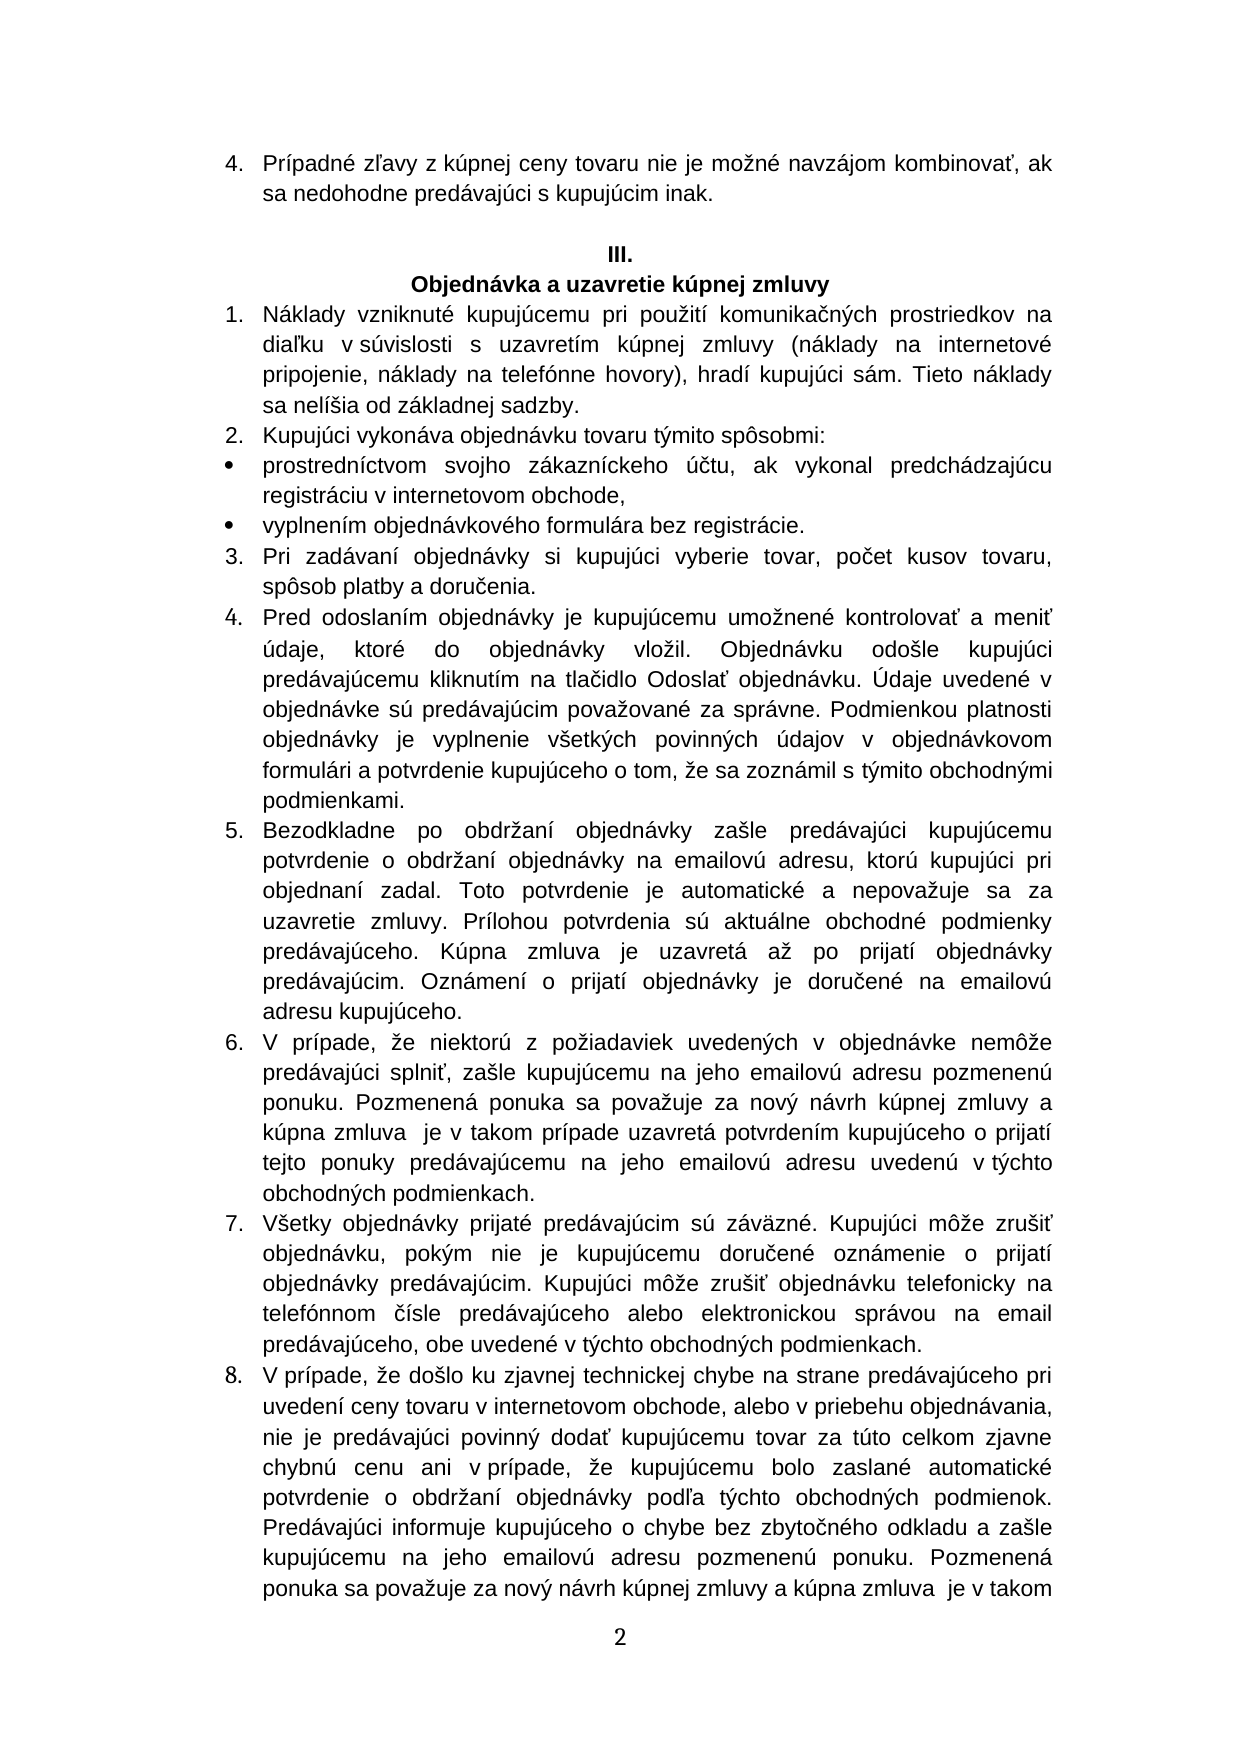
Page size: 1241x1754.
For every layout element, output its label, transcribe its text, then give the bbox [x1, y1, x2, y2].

list vyplnením objednávkového formulára bez registrácie. [225, 512, 1053, 539]
list Pri zadávaní objednávky si kupujúci vyberie tovar, počet kusov tovaru, spôsob platby a doručenia. [225, 543, 1053, 599]
list Náklady vzniknuté kupujúcemu pri použití komunikačných prostriedkov na diaľku v súvislosti s uzavretím kúpnej zmluvy (náklady na internetové pripojenie, náklady na telefónne hovory), hradí kupujúci sám. Tieto náklady sa nelíšia od základnej sadzby. [225, 301, 1053, 418]
list Bezodkladne po obdržaní objednávky zašle predávajúci kupujúcemu potvrdenie o obdržaní objednávky na emailovú adresu, ktorú kupujúci pri objednaní zadal. Toto potvrdenie je automatické a nepovažuje sa za uzavretie zmluvy. Prílohou potvrdenia sú aktuálne obchodné podmienky predávajúceho. Kúpna zmluva je uzavretá až po prijatí objednávky predávajúcim. Oznámení o prijatí objednávky je doručené na emailovú adresu kupujúceho. [225, 817, 1053, 1024]
list Kupujúci vykonáva objednávku tovaru týmito spôsobmi: [225, 422, 1053, 448]
list Prípadné zľavy z kúpnej ceny tovaru nie je možné navzájom kombinovať, ak sa nedohodne predávajúci s kupujúcim inak. [225, 150, 1053, 207]
list V prípade, že došlo ku zjavnej technickej chybe na strane predávajúceho pri uvedení ceny tovaru v internetovom obchode, alebo v priebehu objednávania, nie je predávajúci povinný dodať kupujúcemu tovar za túto celkom zjavne chybnú cenu ani v prípade, že kupujúcemu bolo zaslané automatické potvrdenie o obdržaní objednávky podľa týchto obchodných podmienok. Predávajúci informuje kupujúceho o chybe bez zbytočného odkladu a zašle kupujúcemu na jeho emailovú adresu pozmenenú ponuku. Pozmenená ponuka sa považuje za nový návrh kúpnej zmluvy a kúpna zmluva je v takom [225, 1361, 1053, 1601]
list Pred odoslaním objednávky je kupujúcemu umožnené kontrolovať a meniť údaje, ktoré do objednávky vložil. Objednávku odošle kupujúci predávajúcemu kliknutím na tlačidlo Odoslať objednávku. Údaje uvedené v objednávke sú predávajúcim považované za správne. Podmienkou platnosti objednávky je vyplnenie všetkých povinných údajov v objednávkovom formulári a potvrdenie kupujúceho o tom, že sa zoznámil s týmito obchodnými podmienkami. [225, 603, 1053, 813]
list Všetky objednávky prijaté predávajúcim sú záväzné. Kupujúci môže zrušiť objednávku, pokým nie je kupujúcemu doručené oznámenie o prijatí objednávky predávajúcim. Kupujúci môže zrušiť objednávku telefonicky na telefónnom čísle predávajúceho alebo elektronickou správou na email predávajúceho, obe uvedené v týchto obchodných podmienkach. [225, 1210, 1053, 1357]
list prostredníctvom svojho zákazníckeho účtu, ak vykonal predchádzajúcu registráciu v internetovom obchode, [225, 452, 1053, 509]
text III. [187, 241, 1053, 267]
text Objednávka a uzavretie kúpnej zmluvy [187, 271, 1053, 297]
list V prípade, že niektorú z požiadaviek uvedených v objednávke nemôže predávajúci splniť, zašle kupujúcemu na jeho emailovú adresu pozmenenú ponuku. Pozmenená ponuka sa považuje za nový návrh kúpnej zmluvy a kúpna zmluva je v takom prípade uzavretá potvrdením kupujúceho o prijatí tejto ponuky predávajúcemu na jeho emailovú adresu uvedenú v týchto obchodných podmienkach. [225, 1028, 1053, 1206]
